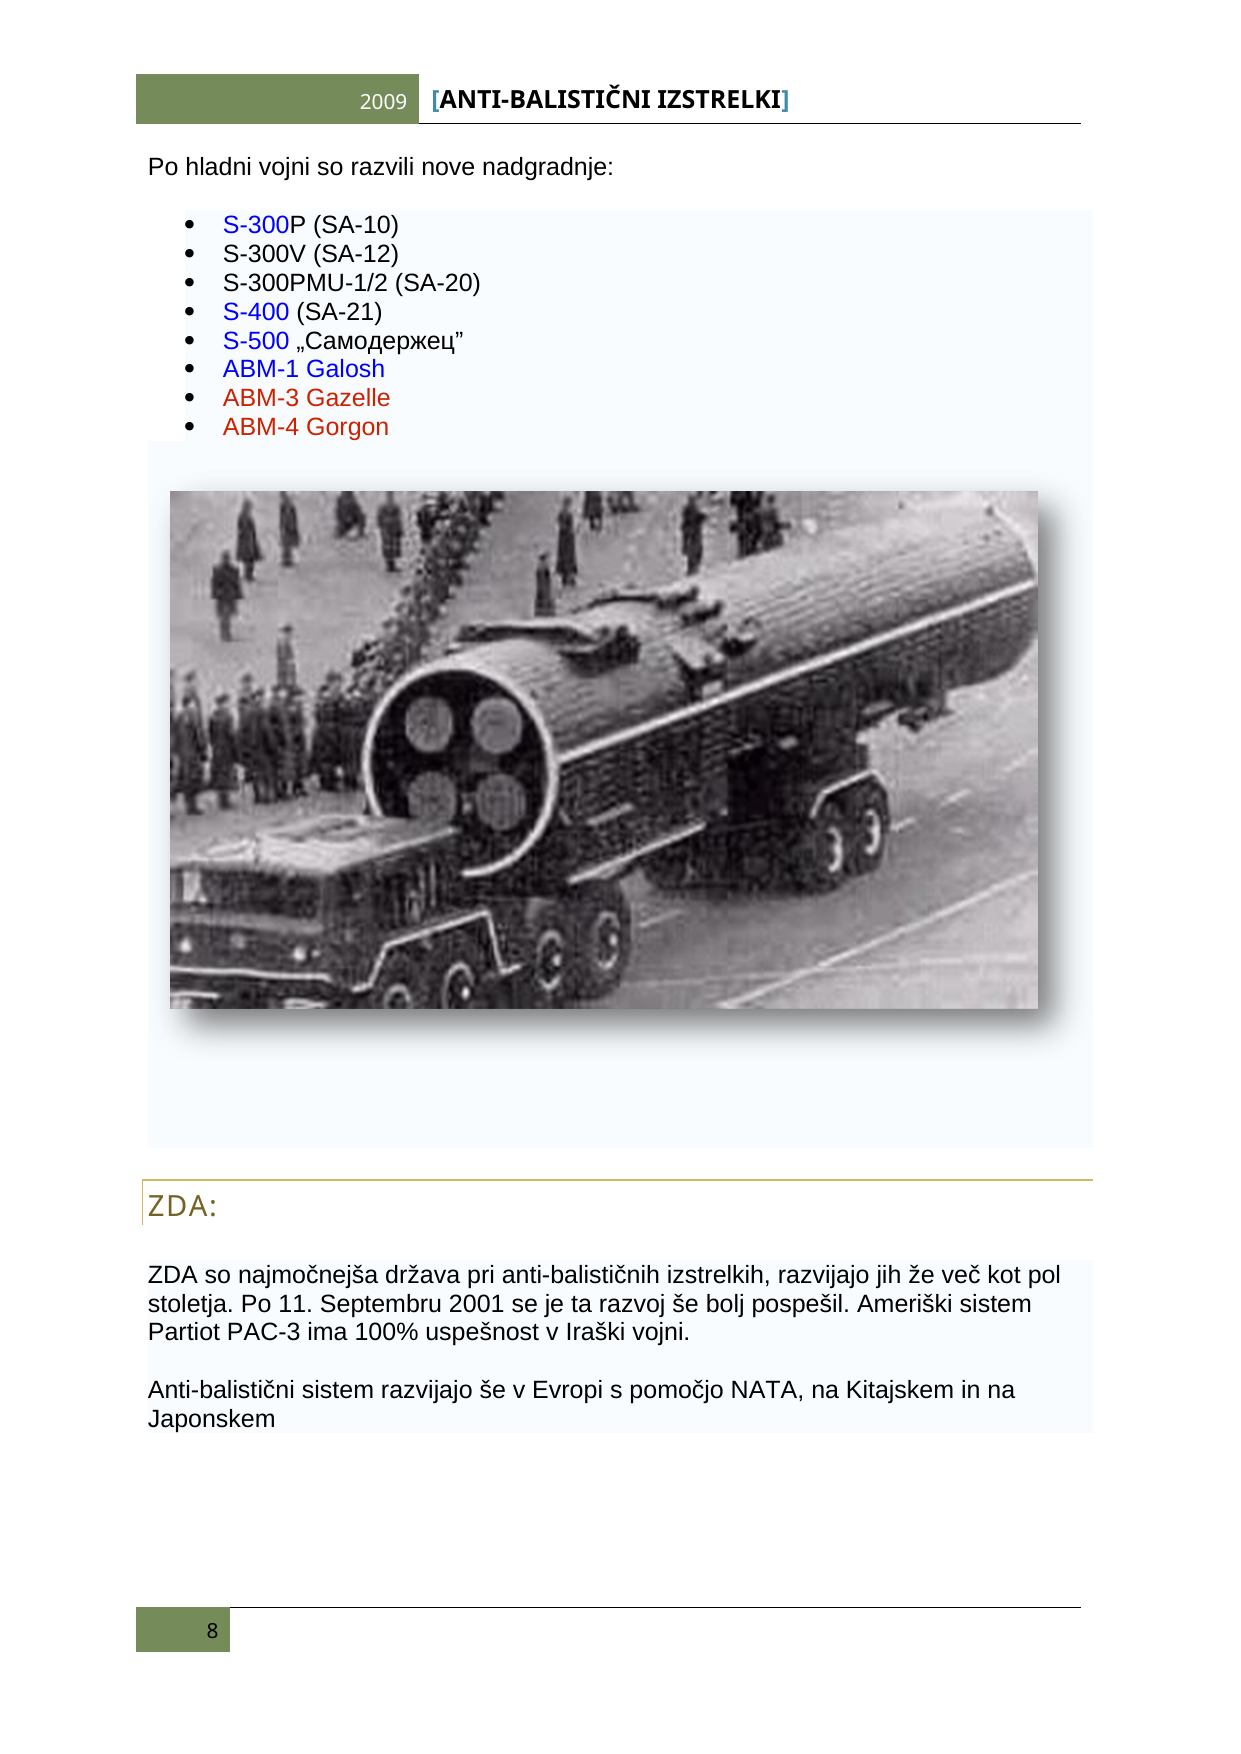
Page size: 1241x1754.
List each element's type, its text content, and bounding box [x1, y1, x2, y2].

text Anti-balistični sistem razvijajo še v Evropi s pomočjo NATA, na Kitajskem in na Japonskem [148, 1375, 1093, 1433]
list S-500 „Самодержец” [185, 326, 1093, 354]
list S-400 (SA-21) [185, 297, 1093, 326]
text ZDA so najmočnejša država pri anti-balističnih izstrelkih, razvijajo jih že več kot pol stoletja. Po 11. Septembru 2001 se je ta razvoj še bolj pospešil. Ameriški sistem Partiot PAC-3 ima 100% uspešnost v Iraški vojni. [148, 1260, 1093, 1346]
list ABM-1 Galosh [185, 354, 1093, 383]
list S-300V (SA-12) [185, 239, 1093, 268]
list S-300PMU-1/2 (SA-20) [185, 268, 1093, 297]
picture [148, 470, 1092, 1061]
list S-300P (SA-10) [185, 210, 1093, 239]
subtitle ZDA: [143, 1181, 1093, 1225]
text Po hladni vojni so razvili nove nadgradnje: [148, 152, 1093, 181]
list ABM-4 Gorgon [185, 412, 1093, 441]
list ABM-3 Gazelle [185, 383, 1093, 412]
